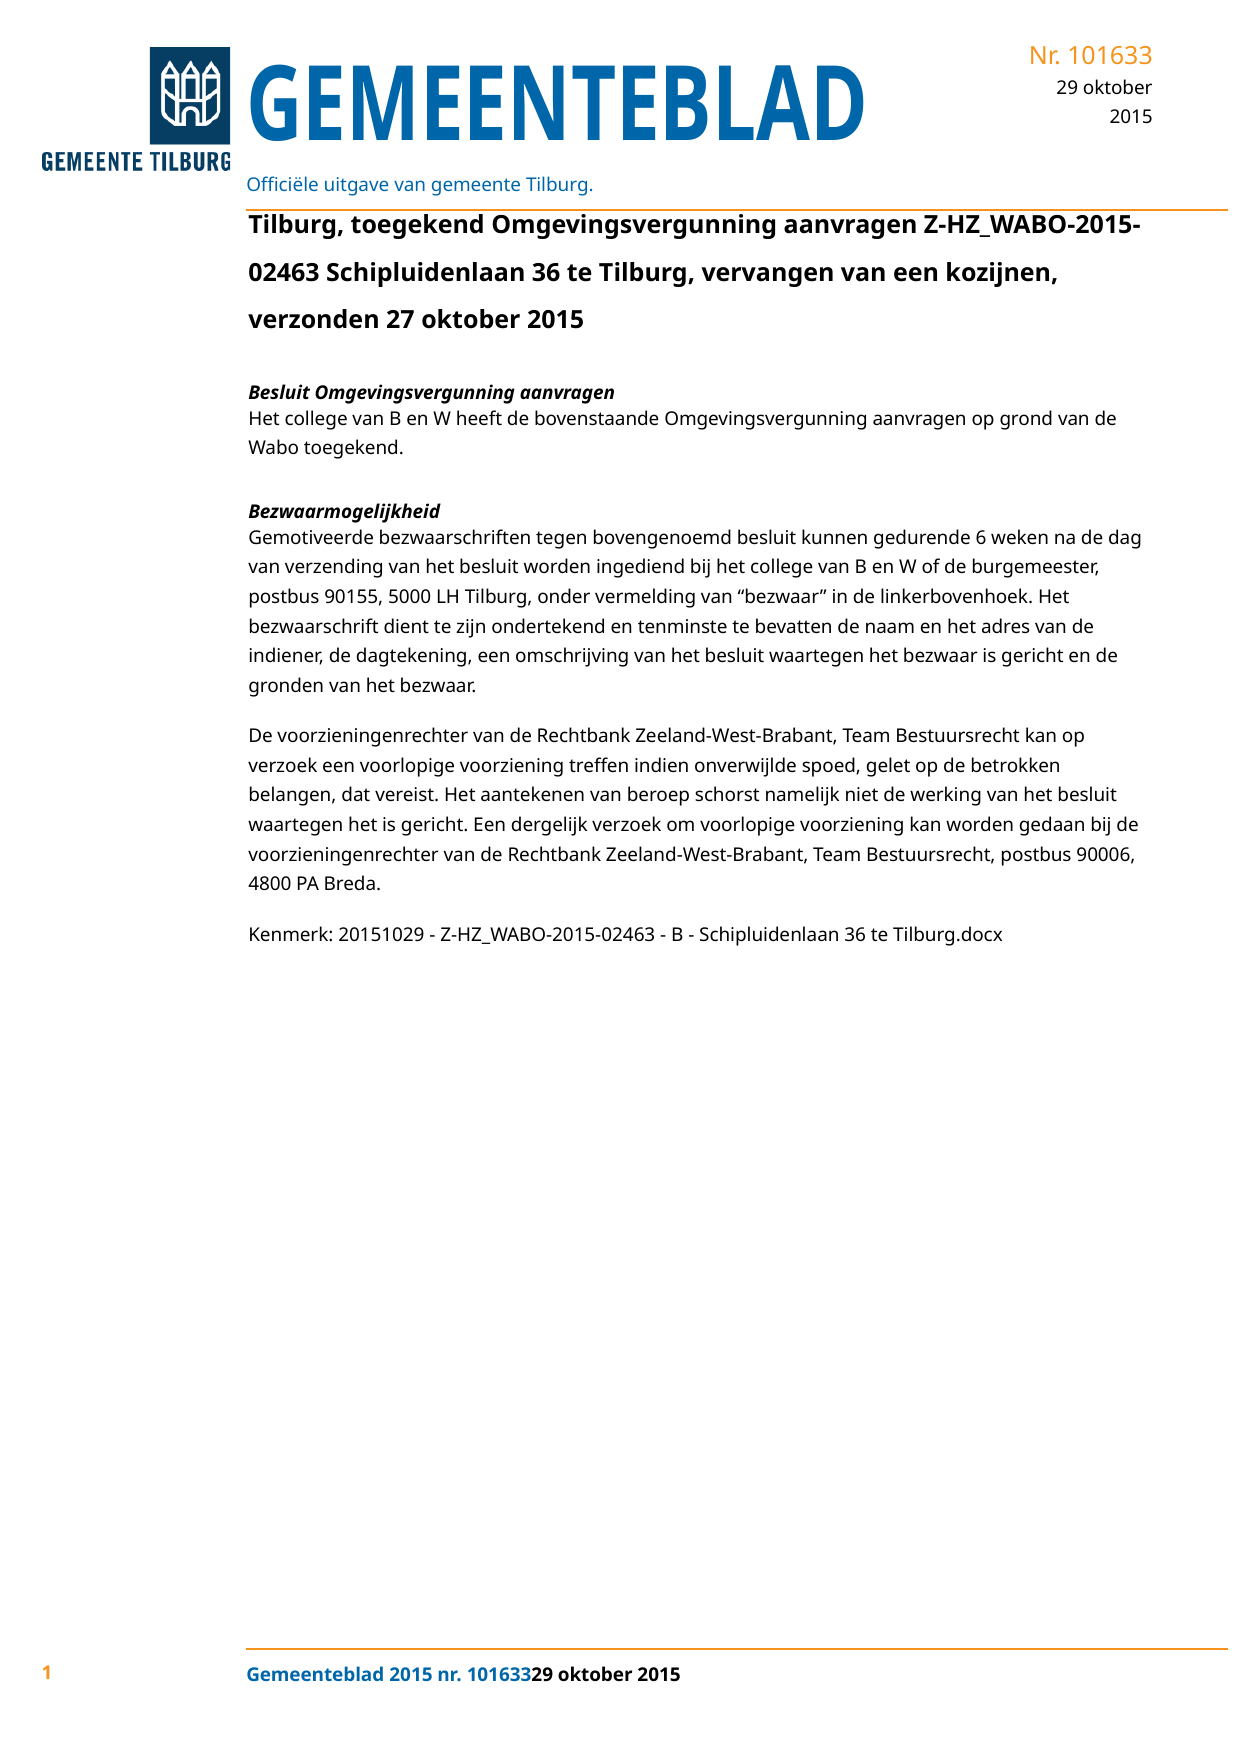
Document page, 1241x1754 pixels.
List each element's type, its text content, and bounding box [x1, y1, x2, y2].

picture [41, 47, 231, 172]
text Het college van B en W heeft de bovenstaande Omgevingsvergunning aanvragen op grond van de Wabo toegekend. [248, 405, 1152, 460]
text Bezwaarmogelijkheid [248, 498, 1152, 524]
text Kenmerk: 20151029 - Z-HZ_WABO-2015-02463 - B - Schipluidenlaan 36 te Tilburg.docx [248, 921, 1152, 946]
text Besluit Omgevingsvergunning aanvragen [248, 379, 1152, 405]
text Gemotiveerde bezwaarschriften tegen bovengenoemd besluit kunnen gedurende 6 weken na de dag van verzending van het besluit worden ingediend bij het college van B en W of de burgemeester, postbus 90155, 5000 LH Tilburg, onder vermelding van “bezwaar” in de linkerbovenhoek. Het bezwaarschrift dient te zijn ondertekend en tenminste te bevatten de naam en het adres van de indiener, de dagtekening, een omschrijving van het besluit waartegen het bezwaar is gericht en de gronden van het bezwaar. [248, 524, 1152, 698]
text De voorzieningenrechter van de Rechtbank Zeeland-West-Brabant, Team Bestuursrecht kan op verzoek een voorlopige voorziening treffen indien onverwijlde spoed, gelet op de betrokken belangen, dat vereist. Het aantekenen van beroep schorst namelijk niet de werking van het besluit waartegen het is gericht. Een dergelijk verzoek om voorlopige voorziening kan worden gedaan bij de voorzieningenrechter van de Rechtbank Zeeland-West-Brabant, Team Bestuursrecht, postbus 90006, 4800 PA Breda. [248, 722, 1152, 896]
text Tilburg, toegekend Omgevingsvergunning aanvragen Z-HZ_WABO-2015-02463 Schipluidenlaan 36 te Tilburg, vervangen van een kozijnen, verzonden 27 oktober 2015 [248, 211, 1152, 336]
